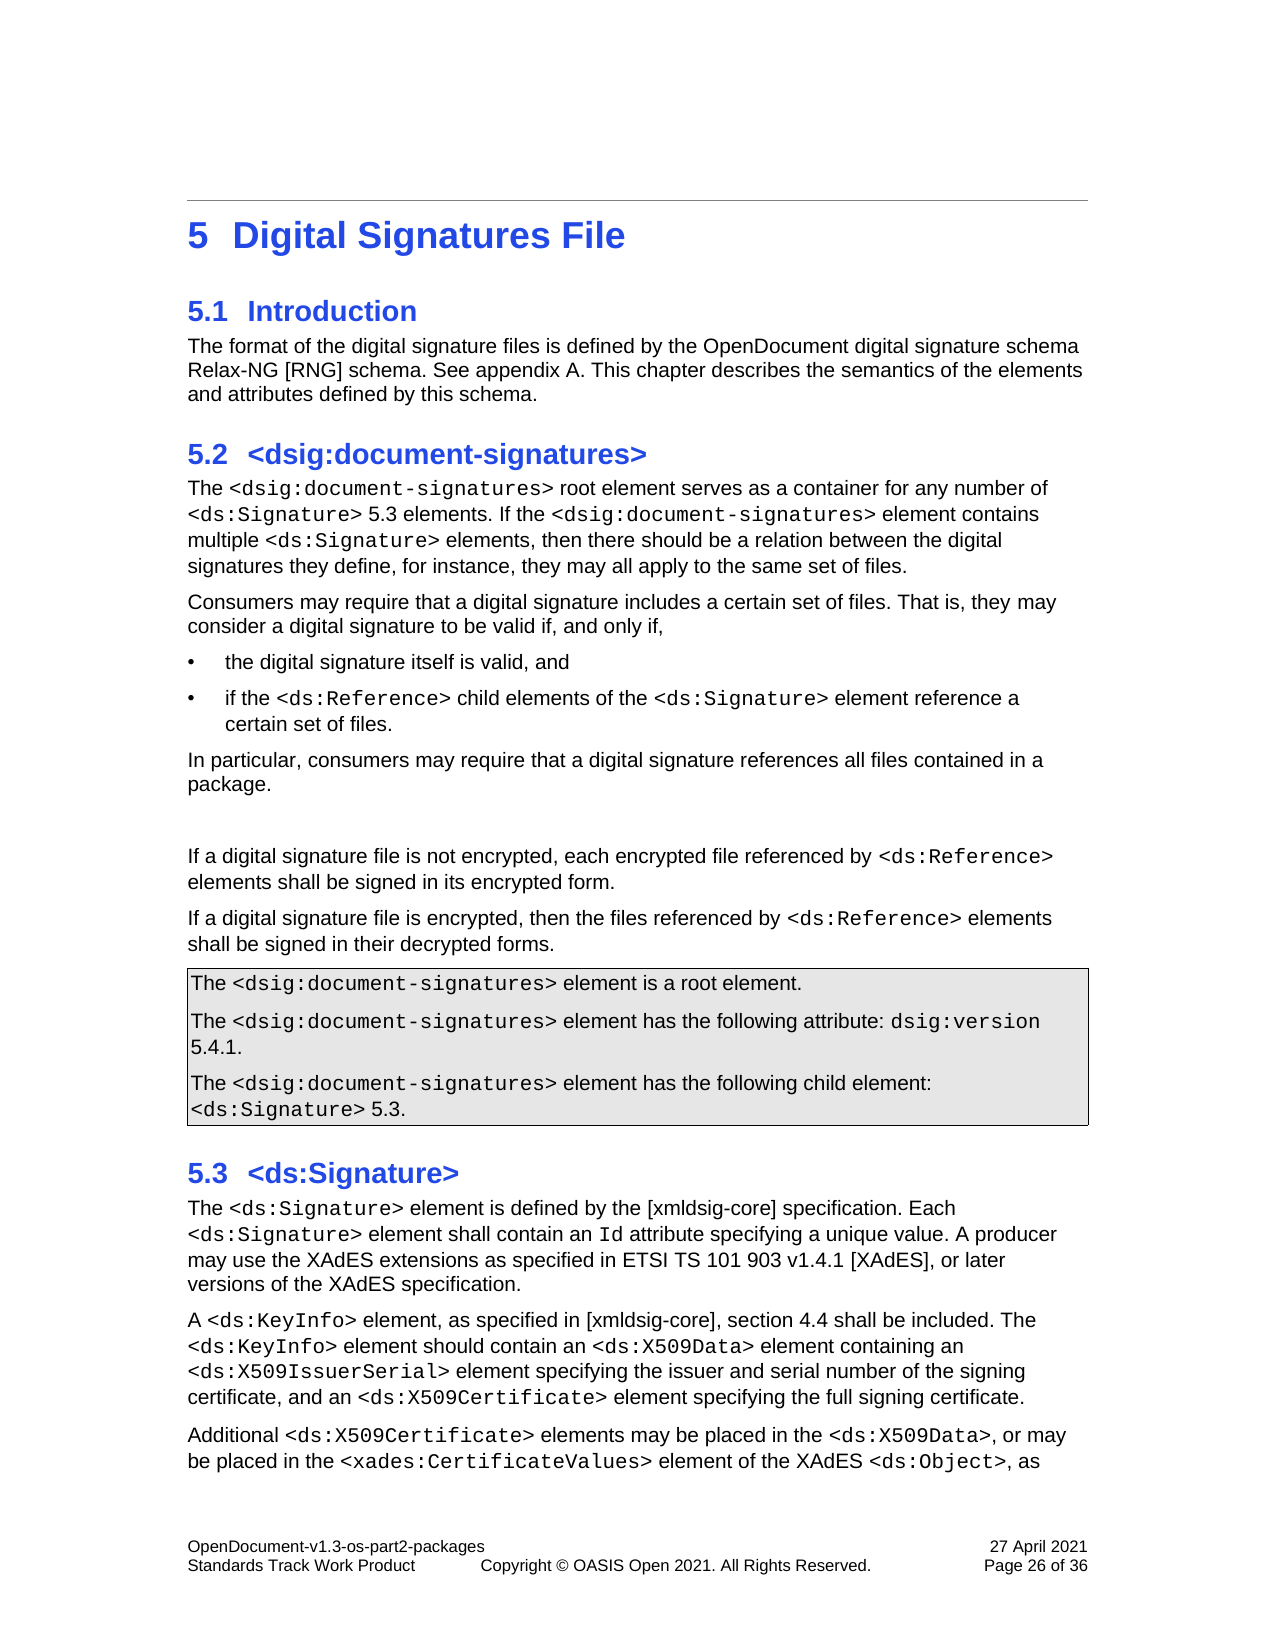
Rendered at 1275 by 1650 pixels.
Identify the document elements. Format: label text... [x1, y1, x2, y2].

list The <dsig:document-signatures> element is a root element. [188, 969, 1088, 997]
text In particular, consumers may require that a digital signature references all files contained in a package. [187, 748, 1088, 796]
text Consumers may require that a digital signature includes a certain set of files. That is, they may consider a digital signature to be valid if, and only if, [187, 590, 1088, 638]
list if the <ds:Reference> child elements of the <ds:Signature> element reference a certain set of files. [187, 686, 1088, 736]
subtitle <ds:Signature> [187, 1156, 1088, 1190]
text Additional <ds:X509Certificate> elements may be placed in the <ds:X509Data>, or may be placed in the <xades:CertificateValues> element of the XAdES <ds:Object>, as [187, 1423, 1088, 1475]
list The <dsig:document-signatures> element has the following child element: <ds:Signature> 5.3. [188, 1067, 1088, 1125]
text The <dsig:document-signatures> root element serves as a container for any number of <ds:Signature> 5.3 elements. If the <dsig:document-signatures> element contains multiple <ds:Signature> elements, then there should be a relation between the digital signatures they define, for instance, they may all apply to the same set of files. [187, 476, 1088, 578]
text If a digital signature file is encrypted, then the files referenced by <ds:Reference> elements shall be signed in their decrypted forms. [187, 906, 1088, 956]
subtitle <dsig:document-signatures> [187, 437, 1088, 470]
text A <ds:KeyInfo> element, as specified in [xmldsig-core], section 4.4 shall be included. The <ds:KeyInfo> element should contain an <ds:X509Data> element containing an <ds:X509IssuerSerial> element specifying the issuer and serial number of the signing certificate, and an <ds:X509Certificate> element specifying the full signing certificate. [187, 1308, 1088, 1411]
text The <ds:Signature> element is defined by the [xmldsig-core] specification. Each <ds:Signature> element shall contain an Id attribute specifying a unique value. A producer may use the XAdES extensions as specified in ETSI TS 101 903 v1.4.1 [XAdES], or later versions of the XAdES specification. [187, 1196, 1088, 1296]
text If a digital signature file is not encrypted, each encrypted file referenced by <ds:Reference> elements shall be signed in its encrypted form. [187, 844, 1088, 894]
subtitle Digital Signatures File [187, 201, 1088, 257]
text The format of the digital signature files is defined by the OpenDocument digital signature schema Relax-NG [RNG] schema. See appendix A. This chapter describes the semantics of the elements and attributes defined by this schema. [187, 334, 1088, 406]
list The <dsig:document-signatures> element has the following attribute: dsig:version 5.4.1. [188, 1006, 1088, 1058]
list the digital signature itself is valid, and [187, 650, 1088, 674]
subtitle Introduction [187, 294, 1088, 328]
